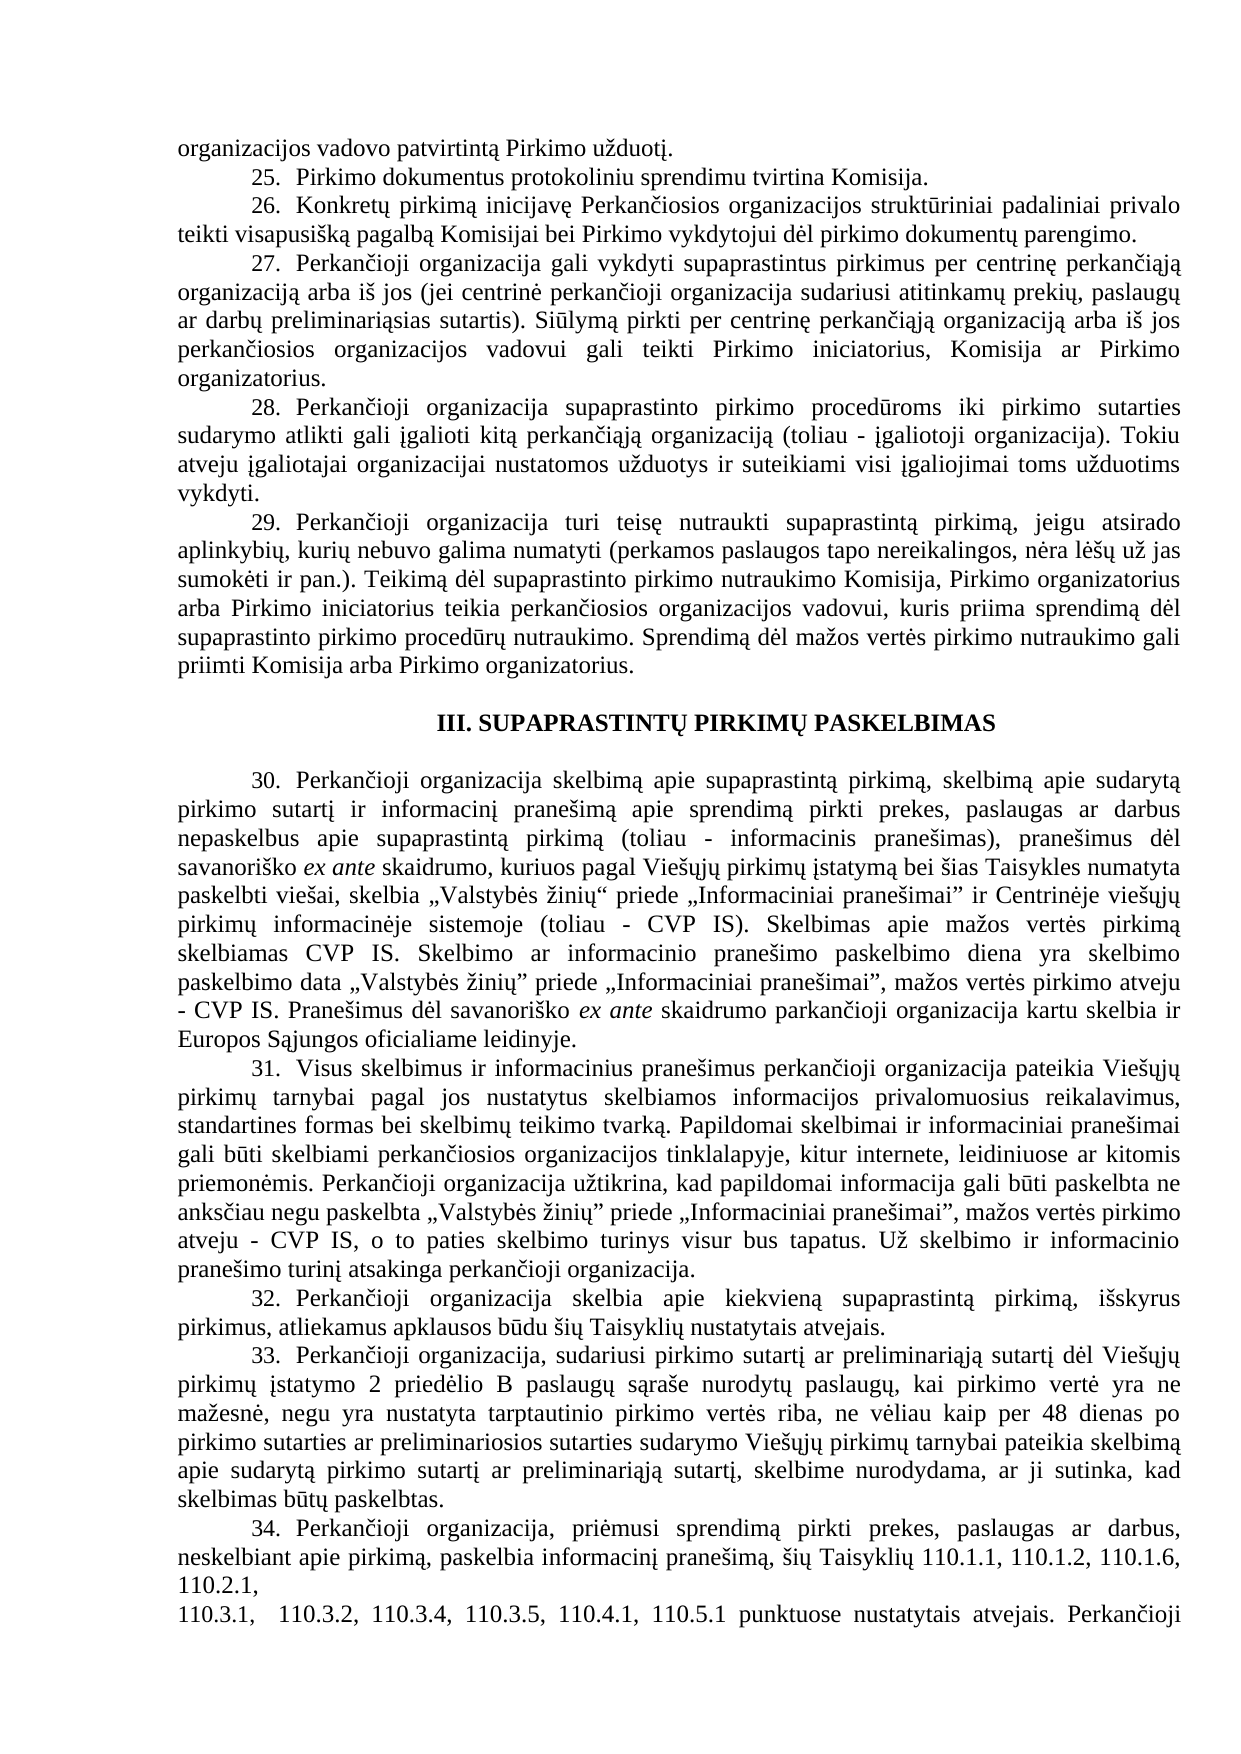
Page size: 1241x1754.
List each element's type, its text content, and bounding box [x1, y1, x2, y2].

text III. SUPAPRASTINTŲ PIRKIMŲ PASKELBIMAS [177, 708, 1181, 737]
text 110.3.1, 110.3.2, 110.3.4, 110.3.5, 110.4.1, 110.5.1 punktuose nustatytais atvejais. Perkančioji [177, 1599, 1181, 1628]
text 34. Perkančioji organizacija, priėmusi sprendimą pirkti prekes, paslaugas ar darbus, neskelbiant apie pirkimą, paskelbia informacinį pranešimą, šių Taisyklių 110.1.1, 110.1.2, 110.1.6, 110.2.1, [177, 1513, 1181, 1599]
text 27. Perkančioji organizacija gali vykdyti supaprastintus pirkimus per centrinę perkančiąją organizaciją arba iš jos (jei centrinė perkančioji organizacija sudariusi atitinkamų prekių, paslaugų ar darbų preliminariąsias sutartis). Siūlymą pirkti per centrinę perkančiąją organizaciją arba iš jos perkančiosios organizacijos vadovui gali teikti Pirkimo iniciatorius, Komisija ar Pirkimo organizatorius. [177, 248, 1181, 392]
text 31. Visus skelbimus ir informacinius pranešimus perkančioji organizacija pateikia Viešųjų pirkimų tarnybai pagal jos nustatytus skelbiamos informacijos privalomuosius reikalavimus, standartines formas bei skelbimų teikimo tvarką. Papildomai skelbimai ir informaciniai pranešimai gali būti skelbiami perkančiosios organizacijos tinklalapyje, kitur internete, leidiniuose ar kitomis priemonėmis. Perkančioji organizacija užtikrina, kad papildomai informacija gali būti paskelbta ne anksčiau negu paskelbta „Valstybės žinių” priede „Informaciniai pranešimai”, mažos vertės pirkimo atveju - CVP IS, o to paties skelbimo turinys visur bus tapatus. Už skelbimo ir informacinio pranešimo turinį atsakinga perkančioji organizacija. [177, 1053, 1181, 1283]
text organizacijos vadovo patvirtintą Pirkimo užduotį. [177, 133, 1181, 162]
text 30. Perkančioji organizacija skelbimą apie supaprastintą pirkimą, skelbimą apie sudarytą pirkimo sutartį ir informacinį pranešimą apie sprendimą pirkti prekes, paslaugas ar darbus nepaskelbus apie supaprastintą pirkimą (toliau - informacinis pranešimas), pranešimus dėl savanoriško ex ante skaidrumo, kuriuos pagal Viešųjų pirkimų įstatymą bei šias Taisykles numatyta paskelbti viešai, skelbia „Valstybės žinių“ priede „Informaciniai pranešimai” ir Centrinėje viešųjų pirkimų informacinėje sistemoje (toliau - CVP IS). Skelbimas apie mažos vertės pirkimą skelbiamas CVP IS. Skelbimo ar informacinio pranešimo paskelbimo diena yra skelbimo paskelbimo data „Valstybės žinių” priede „Informaciniai pranešimai”, mažos vertės pirkimo atveju - CVP IS. Pranešimus dėl savanoriško ex ante skaidrumo parkančioji organizacija kartu skelbia ir Europos Sąjungos oficialiame leidinyje. [177, 765, 1181, 1053]
text 28. Perkančioji organizacija supaprastinto pirkimo procedūroms iki pirkimo sutarties sudarymo atlikti gali įgalioti kitą perkančiąją organizaciją (toliau - įgaliotoji organizacija). Tokiu atveju įgaliotajai organizacijai nustatomos užduotys ir suteikiami visi įgaliojimai toms užduotims vykdyti. [177, 392, 1181, 507]
text 25. Pirkimo dokumentus protokoliniu sprendimu tvirtina Komisija. [177, 162, 1181, 190]
text 26. Konkretų pirkimą inicijavę Perkančiosios organizacijos struktūriniai padaliniai privalo teikti visapusišką pagalbą Komisijai bei Pirkimo vykdytojui dėl pirkimo dokumentų parengimo. [177, 190, 1181, 248]
text 32. Perkančioji organizacija skelbia apie kiekvieną supaprastintą pirkimą, išskyrus pirkimus, atliekamus apklausos būdu šių Taisyklių nustatytais atvejais. [177, 1283, 1181, 1340]
text 29. Perkančioji organizacija turi teisę nutraukti supaprastintą pirkimą, jeigu atsirado aplinkybių, kurių nebuvo galima numatyti (perkamos paslaugos tapo nereikalingos, nėra lėšų už jas sumokėti ir pan.). Teikimą dėl supaprastinto pirkimo nutraukimo Komisija, Pirkimo organizatorius arba Pirkimo iniciatorius teikia perkančiosios organizacijos vadovui, kuris priima sprendimą dėl supaprastinto pirkimo procedūrų nutraukimo. Sprendimą dėl mažos vertės pirkimo nutraukimo gali priimti Komisija arba Pirkimo organizatorius. [177, 507, 1181, 679]
text 33. Perkančioji organizacija, sudariusi pirkimo sutartį ar preliminariąją sutartį dėl Viešųjų pirkimų įstatymo 2 priedėlio B paslaugų sąraše nurodytų paslaugų, kai pirkimo vertė yra ne mažesnė, negu yra nustatyta tarptautinio pirkimo vertės riba, ne vėliau kaip per 48 dienas po pirkimo sutarties ar preliminariosios sutarties sudarymo Viešųjų pirkimų tarnybai pateikia skelbimą apie sudarytą pirkimo sutartį ar preliminariąją sutartį, skelbime nurodydama, ar ji sutinka, kad skelbimas būtų paskelbtas. [177, 1340, 1181, 1513]
